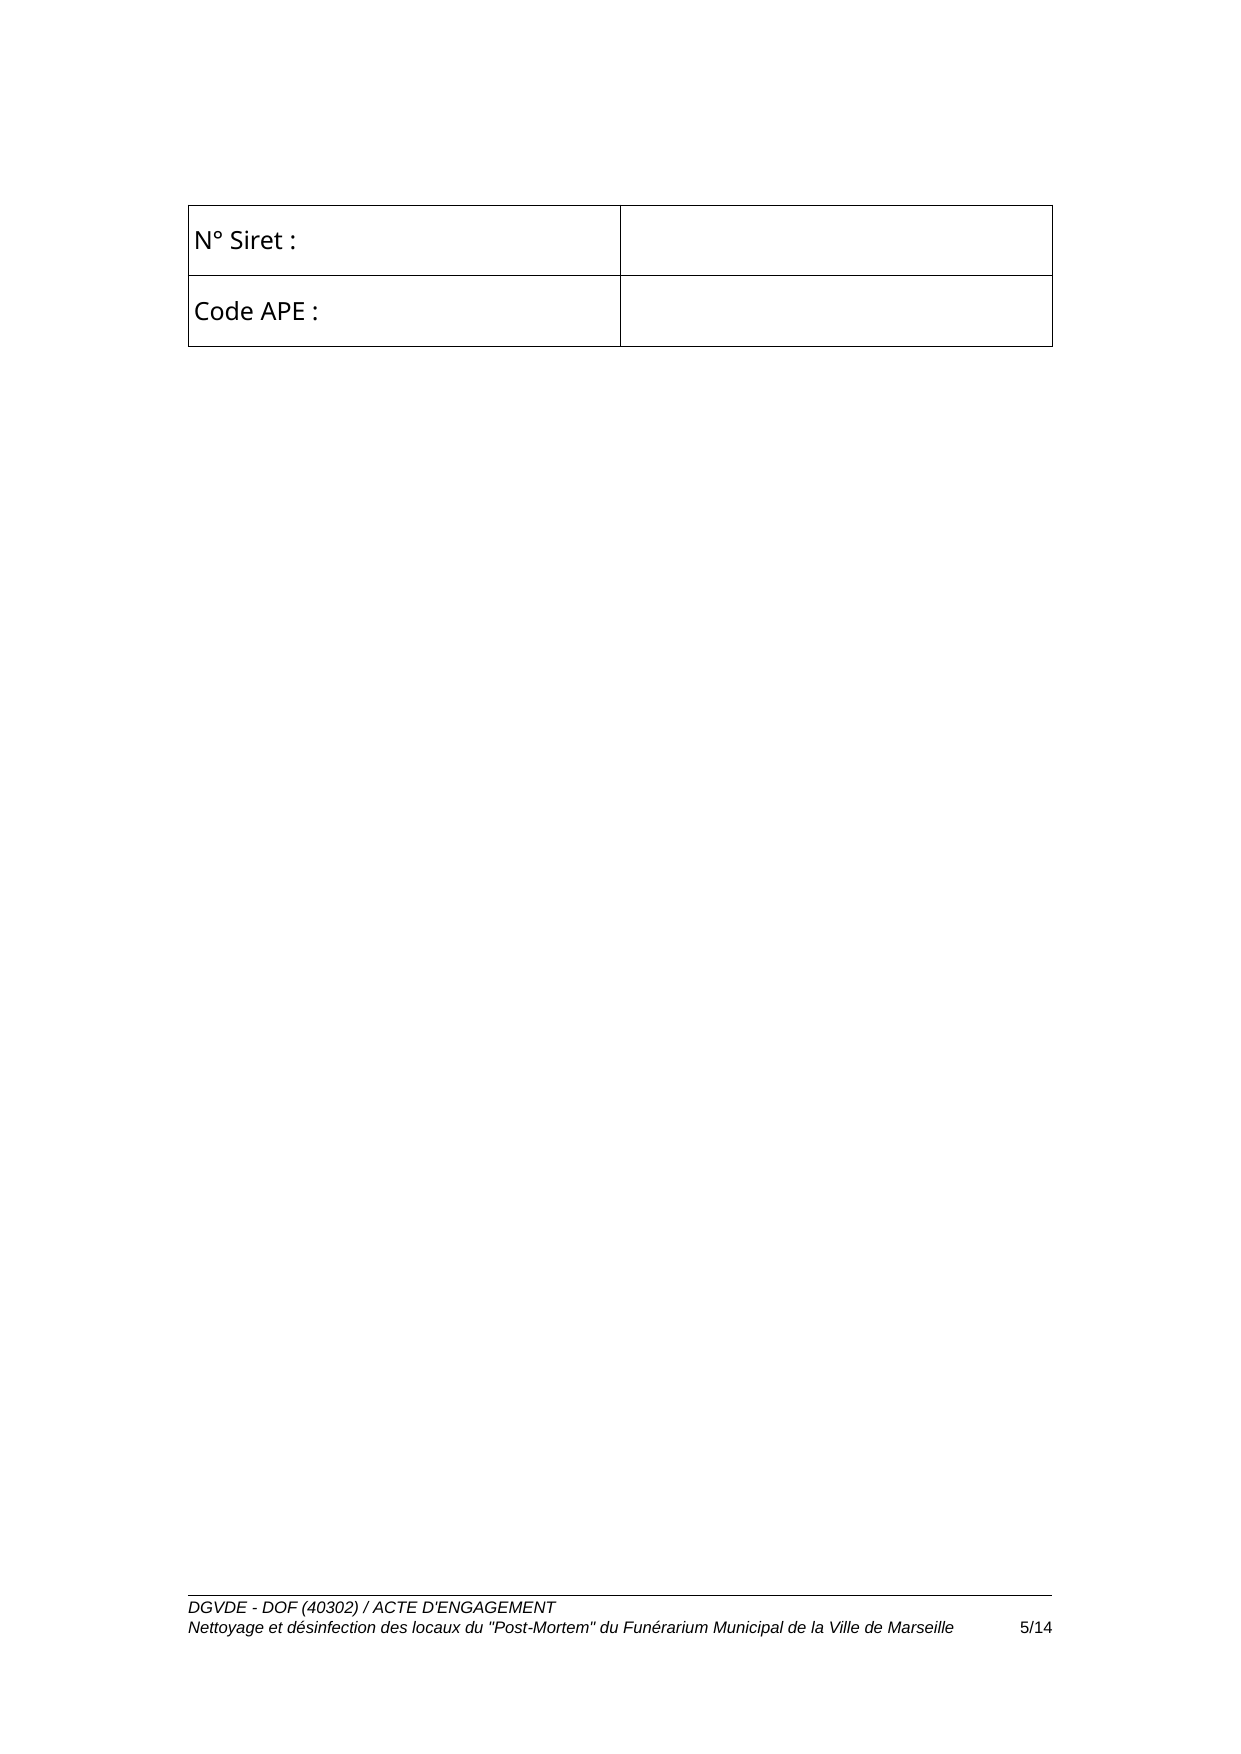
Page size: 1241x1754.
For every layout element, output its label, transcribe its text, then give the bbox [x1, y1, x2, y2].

table_cell [621, 276, 1052, 346]
table_cell [621, 206, 1052, 275]
table_cell N° Siret : [189, 206, 620, 275]
table_cell Code APE : [189, 276, 620, 346]
